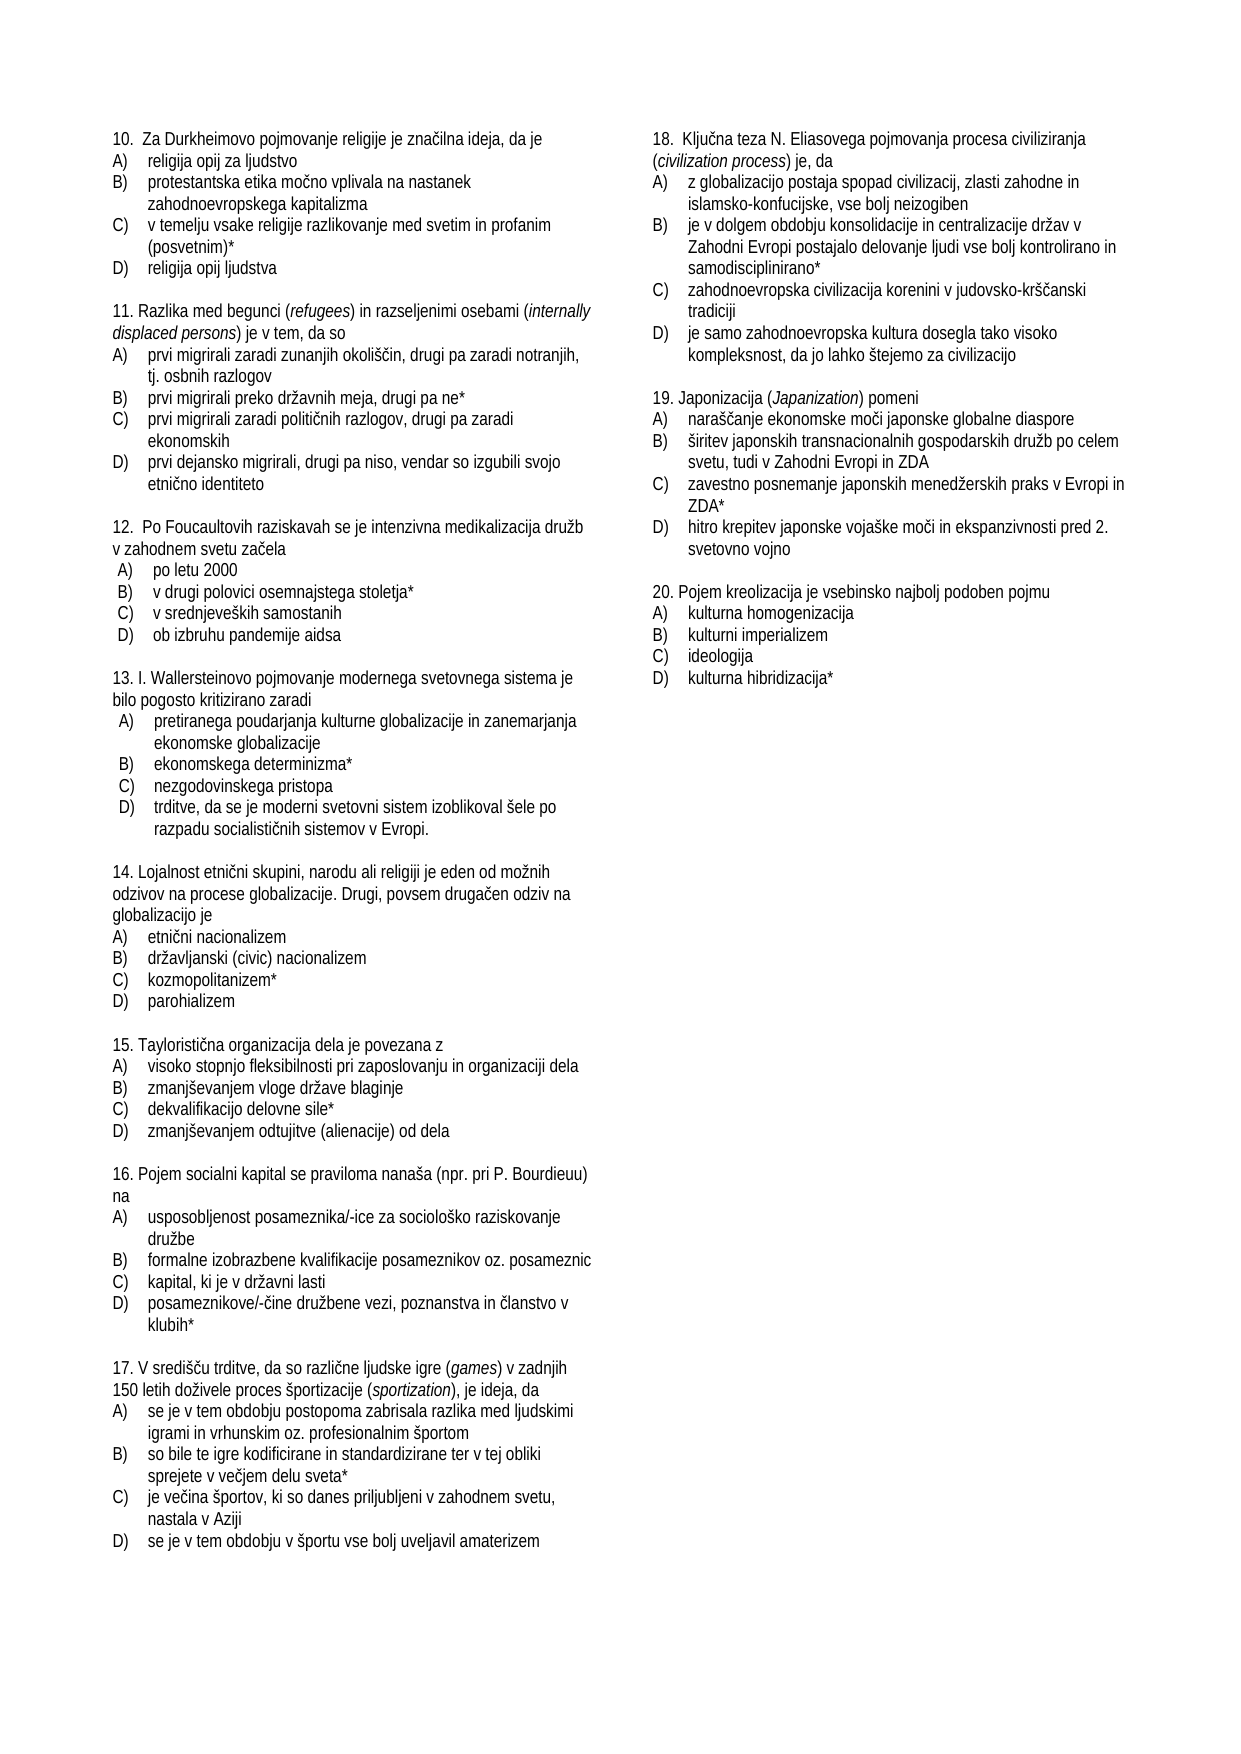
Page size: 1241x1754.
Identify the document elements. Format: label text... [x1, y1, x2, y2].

list prvi migrirali zaradi zunanjih okoliščin, drugi pa zaradi notranjih, tj. osbnih razlogov [112, 343, 593, 387]
list zmanjševanjem odtujitve (alienacije) od dela [112, 1120, 593, 1141]
list prvi migrirali preko državnih meja, drugi pa ne* [112, 387, 593, 408]
list so bile te igre kodificirane in standardizirane ter v tej obliki sprejete v večjem delu sveta* [112, 1443, 593, 1486]
text 18. Ključna teza N. Eliasovega pojmovanja procesa civiliziranja (civilization process) je, da [652, 128, 1134, 171]
list z globalizacijo postaja spopad civilizacij, zlasti zahodne in islamsko-konfucijske, vse bolj neizogiben [652, 171, 1134, 214]
list religija opij ljudstva [112, 257, 593, 279]
text 13. I. Wallersteinovo pojmovanje modernega svetovnega sistema je bilo pogosto kritizirano zaradi [112, 667, 593, 710]
text 16. Pojem socialni kapital se praviloma nanaša (npr. pri P. Bourdieuu) na [112, 1163, 593, 1206]
list naraščanje ekonomske moči japonske globalne diaspore [652, 408, 1134, 430]
list zahodnoevropska civilizacija korenini v judovsko-krščanski tradiciji [652, 279, 1134, 322]
list ekonomskega determinizma* [118, 753, 593, 775]
list zavestno posnemanje japonskih menedžerskih praks v Evropi in ZDA* [652, 473, 1134, 516]
list zmanjševanjem vloge države blaginje [112, 1077, 593, 1098]
list kulturna homogenizacija [652, 602, 1134, 624]
list religija opij za ljudstvo [112, 149, 593, 171]
list ob izbruhu pandemije aidsa [117, 624, 593, 645]
list v temelju vsake religije razlikovanje med svetim in profanim (posvetnim)* [112, 214, 593, 257]
list nezgodovinskega pristopa [118, 775, 593, 796]
list parohializem [112, 990, 593, 1012]
list kozmopolitanizem* [112, 969, 593, 990]
text 20. Pojem kreolizacija je vsebinsko najbolj podoben pojmu [652, 581, 1134, 602]
list trditve, da se je moderni svetovni sistem izoblikoval šele po razpadu socialističnih sistemov v Evropi. [118, 796, 593, 839]
list visoko stopnjo fleksibilnosti pri zaposlovanju in organizaciji dela [112, 1055, 593, 1077]
text 15. Tayloristična organizacija dela je povezana z [112, 1033, 593, 1055]
list kapital, ki je v državni lasti [112, 1271, 593, 1292]
list v drugi polovici osemnajstega stoletja* [117, 581, 593, 602]
list prvi migrirali zaradi političnih razlogov, drugi pa zaradi ekonomskih [112, 408, 593, 451]
list se je v tem obdobju postopoma zabrisala razlika med ljudskimi igrami in vrhunskim oz. profesionalnim športom [112, 1400, 593, 1443]
list protestantska etika močno vplivala na nastanek zahodnoevropskega kapitalizma [112, 171, 593, 214]
list hitro krepitev japonske vojaške moči in ekspanzivnosti pred 2. svetovno vojno [652, 516, 1134, 559]
list pretiranega poudarjanja kulturne globalizacije in zanemarjanja ekonomske globalizacije [118, 710, 593, 753]
list prvi dejansko migrirali, drugi pa niso, vendar so izgubili svojo etnično identiteto [112, 451, 593, 494]
list etnični nacionalizem [112, 926, 593, 947]
text 11. Razlika med begunci (refugees) in razseljenimi osebami (internally displaced persons) je v tem, da so [112, 300, 593, 343]
text 19. Japonizacija (Japanization) pomeni [652, 387, 1134, 408]
list se je v tem obdobju v športu vse bolj uveljavil amaterizem [112, 1529, 593, 1551]
list formalne izobrazbene kvalifikacije posameznikov oz. posameznic [112, 1249, 593, 1271]
text 14. Lojalnost etnični skupini, narodu ali religiji je eden od možnih odzivov na procese globalizacije. Drugi, povsem drugačen odziv na globalizacijo je [112, 861, 593, 926]
list kulturna hibridizacija* [652, 667, 1134, 688]
list ideologija [652, 645, 1134, 667]
text 10. Za Durkheimovo pojmovanje religije je značilna ideja, da je [112, 128, 593, 149]
list v srednjeveških samostanih [117, 602, 593, 624]
list kulturni imperializem [652, 624, 1134, 645]
list po letu 2000 [117, 559, 593, 581]
list širitev japonskih transnacionalnih gospodarskih družb po celem svetu, tudi v Zahodni Evropi in ZDA [652, 430, 1134, 473]
list usposobljenost posameznika/-ice za sociološko raziskovanje družbe [112, 1206, 593, 1249]
text 12. Po Foucaultovih raziskavah se je intenzivna medikalizacija družb v zahodnem svetu začela [112, 516, 593, 559]
list je v dolgem obdobju konsolidacije in centralizacije držav v Zahodni Evropi postajalo delovanje ljudi vse bolj kontrolirano in samodisciplinirano* [652, 214, 1134, 279]
list posameznikove/-čine družbene vezi, poznanstva in članstvo v klubih* [112, 1292, 593, 1335]
list je samo zahodnoevropska kultura dosegla tako visoko kompleksnost, da jo lahko štejemo za civilizacijo [652, 322, 1134, 365]
list državljanski (civic) nacionalizem [112, 947, 593, 969]
list dekvalifikacijo delovne sile* [112, 1098, 593, 1120]
list je večina športov, ki so danes priljubljeni v zahodnem svetu, nastala v Aziji [112, 1486, 593, 1529]
text 17. V središču trditve, da so različne ljudske igre (games) v zadnjih 150 letih doživele proces športizacije (sportization), je ideja, da [112, 1357, 593, 1400]
